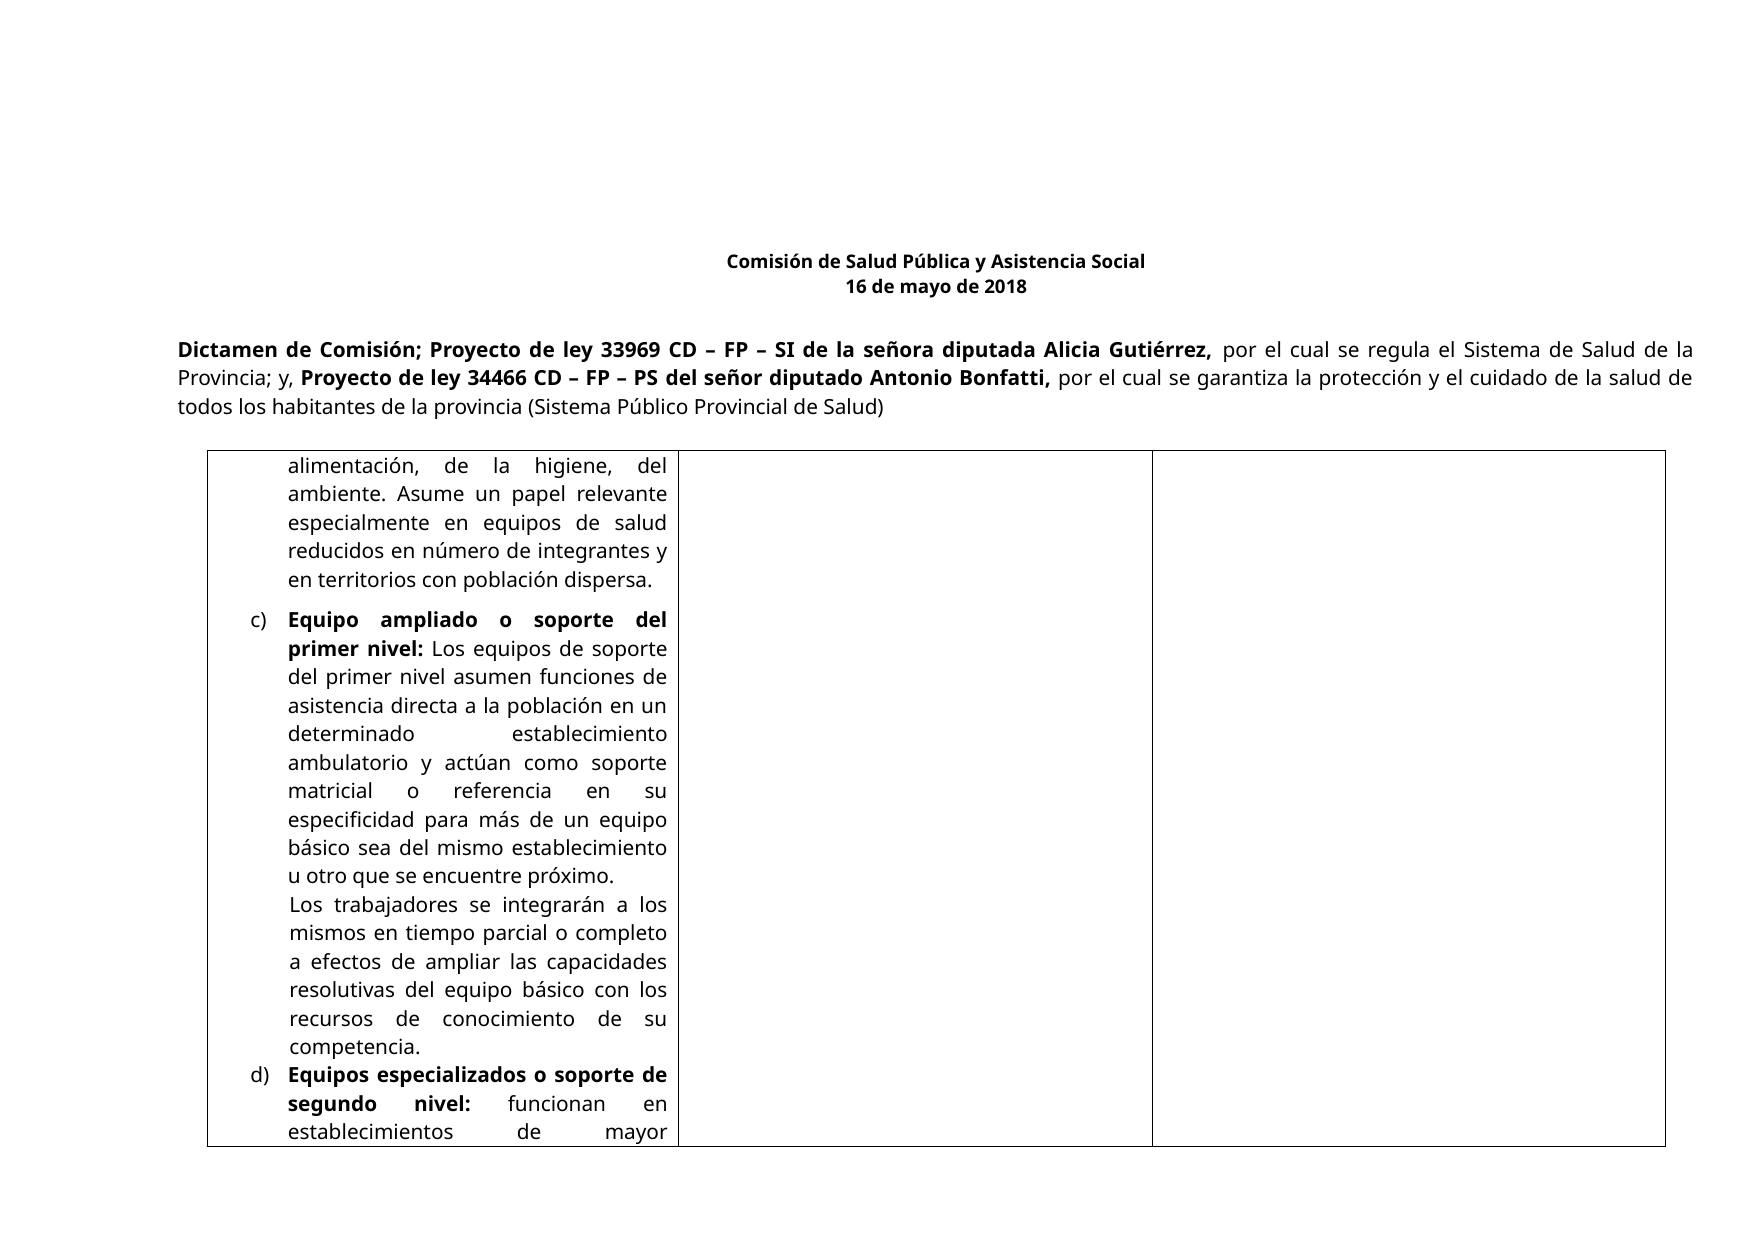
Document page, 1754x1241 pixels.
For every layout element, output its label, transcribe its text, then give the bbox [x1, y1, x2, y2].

table_cell [679, 451, 1152, 1146]
table_cell ARTÍCULO 8°: Redes y equipos del Sistema Público. Definiciones. Funciones. La red provincial de servicios de protección y cuidado de salud comprende el conjunto de establecimientos asistenciales, dispositivos de soporte y redes de apoyo, dependientes de la administración provincial municipal y comunal destinados al cuidado de la salud de los habitantes de la provincia, así como también mecanismos por los que estos elementos se relacionan entre sí para un funcionamiento integrado en el marco de la estrategia de Atención Primaria de la Salud. Equipo de Salud: Se considera un equipo de salud a la estructura organizativa y funcional constituida por un conjunto de trabajadores que de manera sistemática y compartida asumen las tareas de cuidado de la salud para una población determinada en el marco de la estrategia de Atención Primaria de la Salud. Equipo básico o equipo de referencia directa: Se trata del equipo para la adscripción y el seguimiento de la población que habita en un determinado territorio de la provincia de Santa Fe. Cada equipo básico estará constituido mínimamente por un médico (general, pediatra o clínico), un enfermero y al menos otro trabajador con funciones de soporte en tareas administrativas y/o de servicios generales. El equipo básico es el principal núcleo del Sistema Público de Salud. A cada uno se le asignará la cobertura poblacional de un determinado territorio. Deberán estar distribuidos en forma acorde a las necesidades de la población y localizados en los espacios donde se desarrolla la vida cotidiana de las personas. Cada uno de ellos será responsable por un número de familias determinado, que se asignará considerando la densidad poblacional, las condiciones epidemiológicas de cada zona, y también se ocupará de determinar la referencia de pacientes a otros establecimientos de la red y gestionar el respectivo seguimiento. Equipo ampliado o soportes del primer nivel: Se trata de la conﬁguración estructural mediante la cual los equipos básicos complementan su tarea en un plantel donde se desempeñan otros profesionales. Estos deberán asumir funciones de asistencia directa a la población en un determinado establecimiento ambulatorio y actuar como soporte matricial o referencia en su especiﬁcidad para más de un equipo básico del mismo establecimiento u otro que se encuentre próximo. Se integran a los mismos en tiempo parcial o completo a efectos de ampliar las capacidades resolutivas con la especificidad de sus competencias. Estos equipos podrán estar constituidos con otras disciplinas médicas como ginecología, obstetricia o especialidades clínicas de alta demanda y deberán contar con otros profesionales como trabajador social, odontólogo y psicólogo. Equipo especializado o soporte de segundo nivel: Se trata de otros equipos de referencia matricial con formación en las especialidades clínicas y quirúrgicas que funcionarán en establecimientos de mayor complejidad de una región, sean estos ambulatorios o con internación. Con estos profesionales los equipos básicos interactuarán mediante consultas telefónicas, interconsultas web on line o diferidas e interconsultas por referencia y contrarreferencia y también se denominarán así los equipos interdisciplinarios constituidos ad hoc para el abordaje de problemáticas más complejas que requieren intervenciones que superan la capacidad de respuesta del equipo local, como por ejemplo las de salud mental, consumo de sustancias, situaciones de violencia, transplante de órganos, internación domiciliaria y otras que impliquen trabajo intersectorial y/o movilidad de los trabajadores entre los distintos niveles del sistema de salud. [1153, 451, 1665, 1146]
